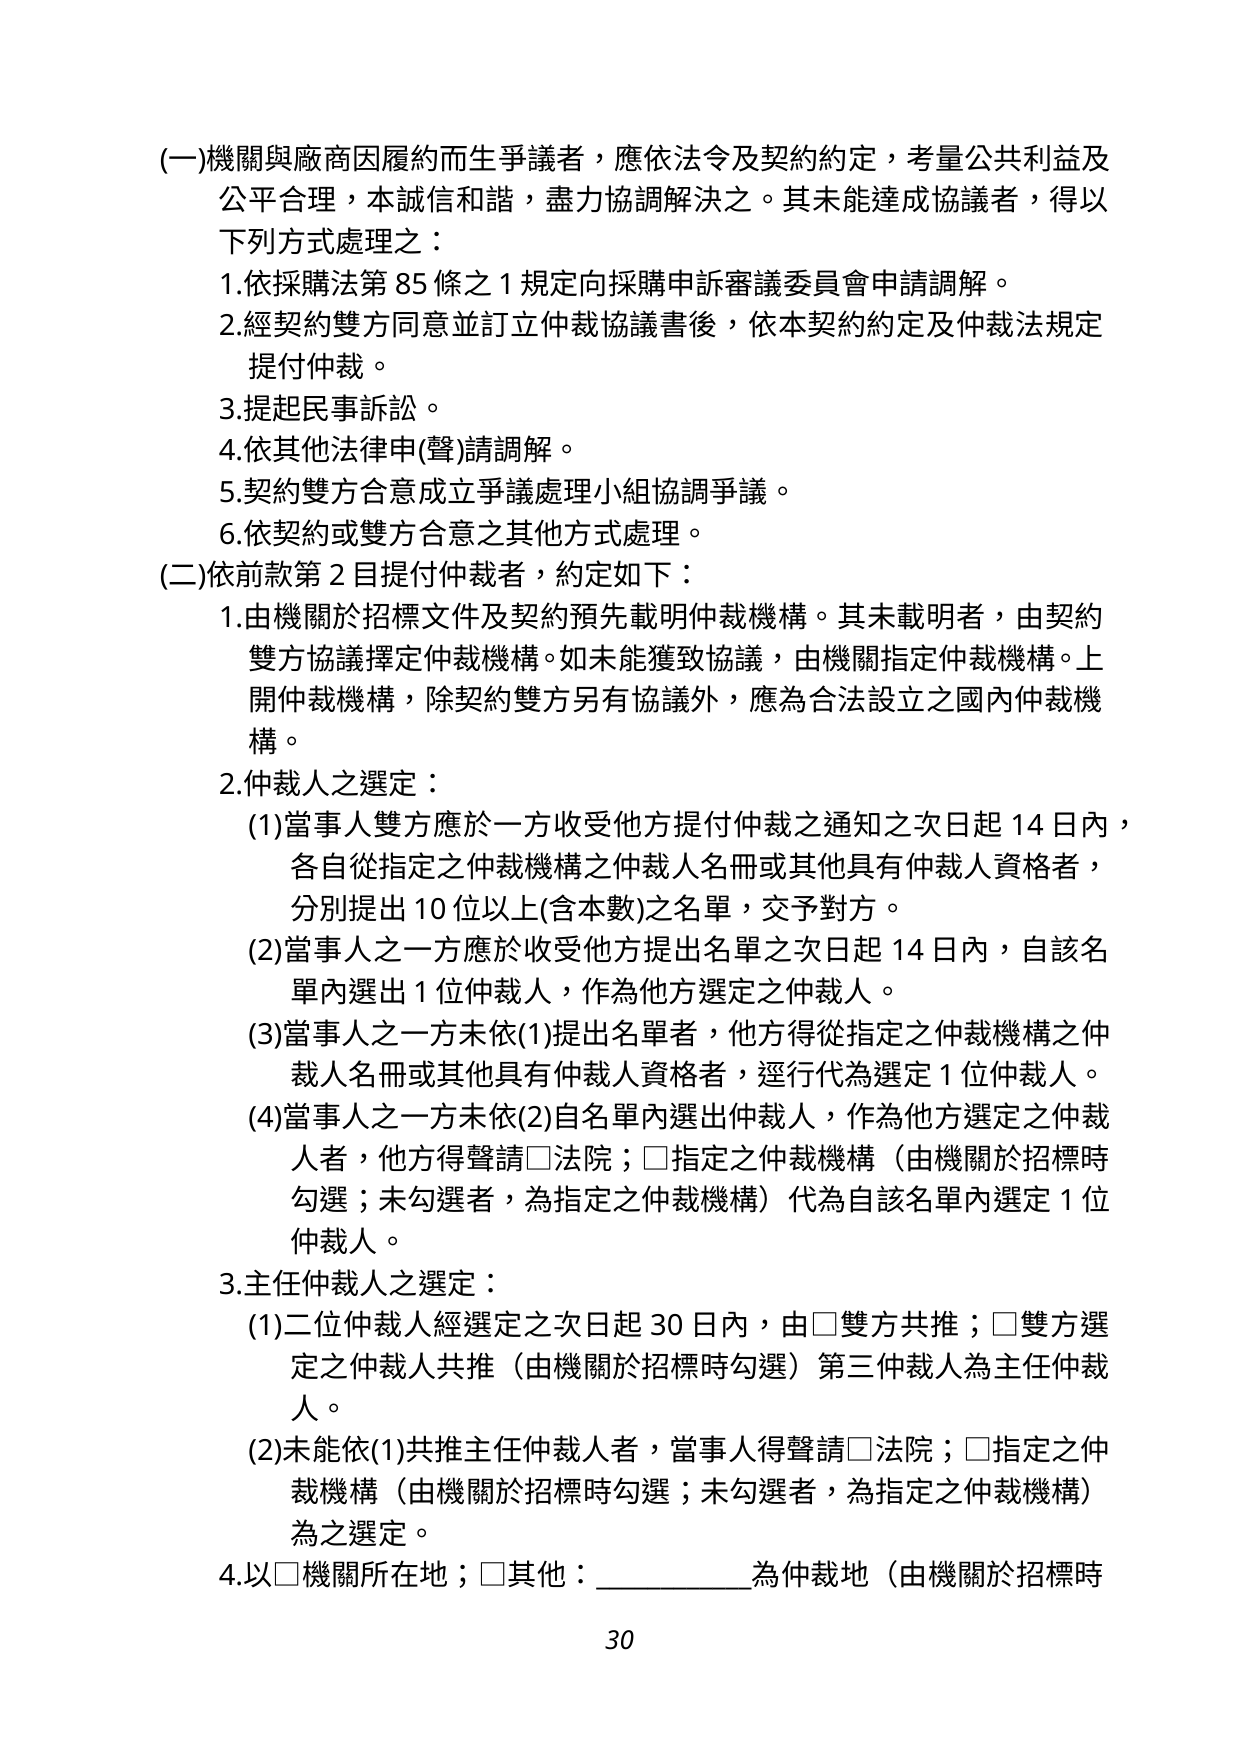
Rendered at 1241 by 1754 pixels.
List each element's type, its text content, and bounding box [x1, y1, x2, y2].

text 1.依採購法第85條之1規定向採購申訴審議委員會申請調解。 [218, 261, 1104, 302]
text 2.經契約雙方同意並訂立仲裁協議書後，依本契約約定及仲裁法規定提付仲裁。 [218, 302, 1104, 386]
text (2)未能依(1)共推主任仲裁人者，當事人得聲請□法院；□指定之仲裁機構（由機關於招標時勾選；未勾選者，為指定之仲裁機構）為之選定。 [248, 1427, 1110, 1552]
text 4.以□機關所在地；□其他：____________為仲裁地（由機關於招標時 [218, 1552, 1104, 1594]
text (2)當事人之一方應於收受他方提出名單之次日起14日內，自該名單內選出1位仲裁人，作為他方選定之仲裁人。 [248, 927, 1110, 1011]
text (一)機關與廠商因履約而生爭議者，應依法令及契約約定，考量公共利益及公平合理，本誠信和諧，盡力協調解決之。其未能達成協議者，得以下列方式處理之： [159, 136, 1110, 261]
text (4)當事人之一方未依(2)自名單內選出仲裁人，作為他方選定之仲裁人者，他方得聲請□法院；□指定之仲裁機構（由機關於招標時勾選；未勾選者，為指定之仲裁機構）代為自該名單內選定1位仲裁人。 [248, 1094, 1110, 1261]
text (1)二位仲裁人經選定之次日起30日內，由□雙方共推；□雙方選定之仲裁人共推（由機關於招標時勾選）第三仲裁人為主任仲裁人。 [248, 1302, 1110, 1427]
text 3.提起民事訴訟。 [218, 386, 1104, 427]
text 6.依契約或雙方合意之其他方式處理。 [218, 511, 1104, 552]
text (二)依前款第2目提付仲裁者，約定如下： [159, 552, 1110, 594]
text 2.仲裁人之選定： [218, 761, 1104, 802]
text 1.由機關於招標文件及契約預先載明仲裁機構。其未載明者，由契約雙方協議擇定仲裁機構。如未能獲致協議，由機關指定仲裁機構。上開仲裁機構，除契約雙方另有協議外，應為合法設立之國內仲裁機構。 [218, 594, 1104, 761]
text (1)當事人雙方應於一方收受他方提付仲裁之通知之次日起14日內，各自從指定之仲裁機構之仲裁人名冊或其他具有仲裁人資格者，分別提出10位以上(含本數)之名單，交予對方。 [248, 802, 1110, 927]
text 4.依其他法律申(聲)請調解。 [218, 427, 1104, 469]
text (3)當事人之一方未依(1)提出名單者，他方得從指定之仲裁機構之仲裁人名冊或其他具有仲裁人資格者，逕行代為選定1位仲裁人。 [248, 1011, 1110, 1094]
text 3.主任仲裁人之選定： [218, 1261, 1104, 1302]
text 5.契約雙方合意成立爭議處理小組協調爭議。 [218, 469, 1104, 511]
